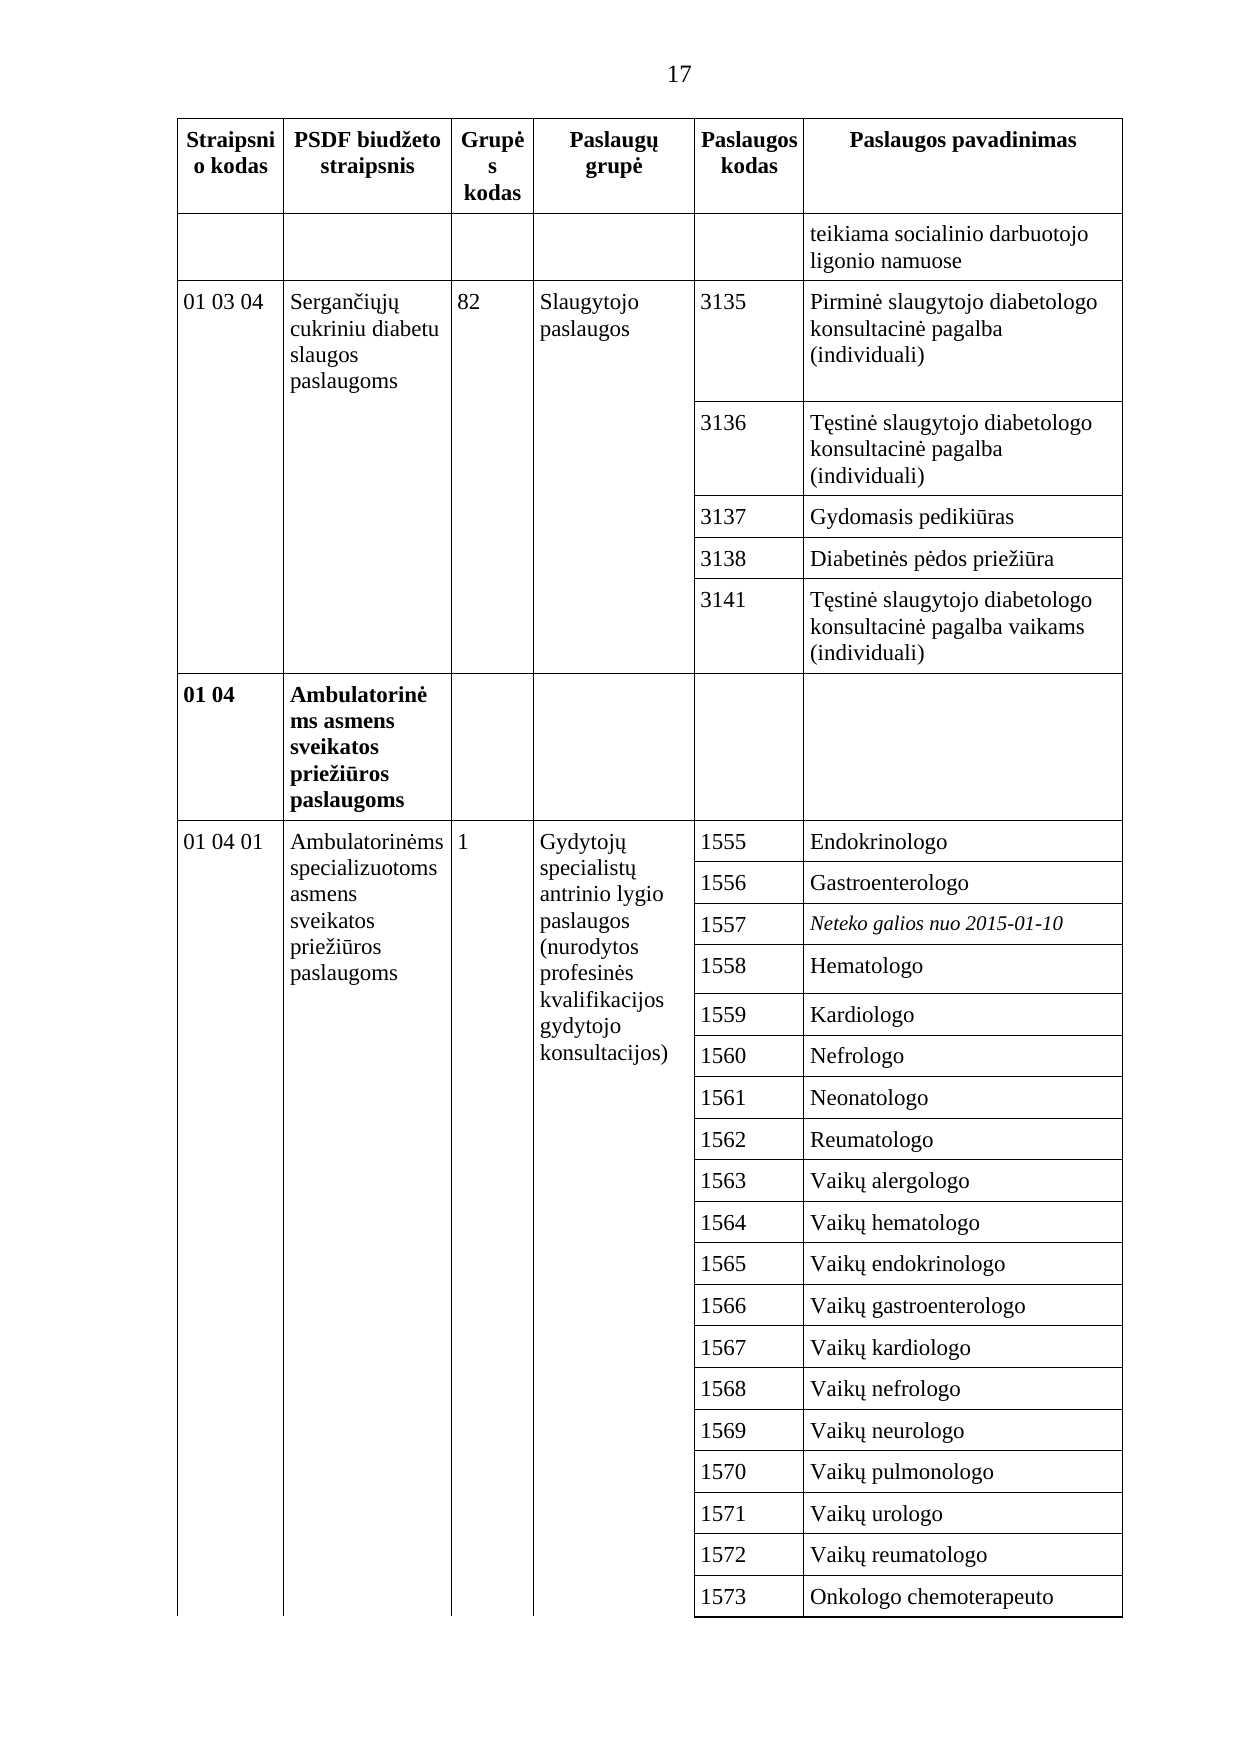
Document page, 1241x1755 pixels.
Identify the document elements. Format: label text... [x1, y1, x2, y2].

table_cell 3138 [695, 538, 803, 578]
table_cell [452, 1159, 533, 1201]
table_cell [452, 1492, 533, 1533]
table_cell [178, 1118, 283, 1159]
table_cell Vaikų alergologo [804, 1160, 1122, 1201]
table_cell [284, 1159, 451, 1201]
table_cell [452, 861, 533, 903]
table_cell [284, 1035, 451, 1076]
table_header Grupės kodas [452, 119, 533, 212]
table_cell 1555 [695, 821, 803, 861]
table_cell [178, 1325, 283, 1367]
table_cell [534, 1284, 694, 1325]
table_cell [178, 1284, 283, 1325]
table_cell [534, 1242, 694, 1284]
table_cell [452, 1284, 533, 1325]
table_cell 1565 [695, 1243, 803, 1284]
table_cell [534, 1159, 694, 1201]
table_cell Kardiologo [804, 994, 1122, 1034]
table_cell [284, 1492, 451, 1533]
table_cell Ambulatorinėms specializuotoms asmens sveikatos priežiūros paslaugoms [284, 821, 451, 993]
table_cell 1558 [695, 945, 803, 993]
table_cell [284, 1450, 451, 1492]
table_cell [452, 1242, 533, 1284]
table_cell [452, 1409, 533, 1450]
table_cell [534, 1409, 694, 1450]
table_cell [284, 401, 451, 495]
table_cell Vaikų gastroenterologo [804, 1285, 1122, 1325]
table_cell [534, 674, 694, 819]
table_cell [178, 1035, 283, 1076]
table_cell 1566 [695, 1285, 803, 1325]
table_cell 1556 [695, 862, 803, 903]
table_cell [452, 1367, 533, 1408]
table_cell [452, 1118, 533, 1159]
table_cell Pirminė slaugytojo diabetologo konsultacinė pagalba (individuali) [804, 281, 1122, 401]
table_cell Vaikų hematologo [804, 1202, 1122, 1242]
table_cell Vaikų reumatologo [804, 1534, 1122, 1575]
table_cell [178, 1367, 283, 1408]
table_cell [178, 537, 283, 578]
table_cell teikiama socialinio darbuotojo ligonio namuose [804, 214, 1122, 280]
table_header Paslaugos pavadinimas [804, 119, 1122, 212]
table_cell [284, 214, 451, 280]
table_cell [534, 1367, 694, 1408]
table_cell 01 03 04 [178, 281, 283, 401]
table_cell Neonatologo [804, 1077, 1122, 1118]
table_cell Hematologo [804, 945, 1122, 993]
table_cell [452, 1201, 533, 1242]
table_cell [452, 495, 533, 537]
table_cell [284, 1575, 451, 1616]
table_cell 1569 [695, 1410, 803, 1450]
table_cell [284, 537, 451, 578]
table_cell [178, 993, 283, 1034]
table_cell 3135 [695, 281, 803, 401]
table_header PSDF biudžeto straipsnis [284, 119, 451, 212]
table_cell Ambulatorinėms asmens sveikatos priežiūros paslaugoms [284, 674, 451, 819]
table_cell 3136 [695, 402, 803, 495]
table_cell [534, 401, 694, 495]
table_cell [452, 401, 533, 495]
table_cell 1 [452, 821, 533, 861]
table_cell 1570 [695, 1451, 803, 1492]
table_cell Vaikų nefrologo [804, 1368, 1122, 1408]
table_cell [178, 1076, 283, 1118]
table_cell [804, 674, 1122, 819]
table_cell Vaikų neurologo [804, 1410, 1122, 1450]
table_cell [284, 1201, 451, 1242]
table_cell 82 [452, 281, 533, 401]
table_cell [284, 1533, 451, 1575]
table_cell Reumatologo [804, 1119, 1122, 1159]
table_cell [534, 537, 694, 578]
table_cell [452, 903, 533, 944]
table_cell Vaikų urologo [804, 1493, 1122, 1533]
table_cell [178, 944, 283, 993]
table_cell 1563 [695, 1160, 803, 1201]
table_cell 3137 [695, 496, 803, 537]
table_cell Endokrinologo [804, 821, 1122, 861]
table_cell Diabetinės pėdos priežiūra [804, 538, 1122, 578]
table_cell 3141 [695, 579, 803, 673]
table_cell Neteko galios nuo 2015-01-10 [804, 904, 1122, 944]
table_cell [452, 1575, 533, 1616]
table_cell 1572 [695, 1534, 803, 1575]
table_cell [534, 1492, 694, 1533]
table_cell 1567 [695, 1326, 803, 1367]
table_cell Slaugytojo paslaugos [534, 281, 694, 401]
table_cell 1559 [695, 994, 803, 1034]
table_cell [534, 578, 694, 673]
table_cell [178, 1450, 283, 1492]
table_cell [452, 1450, 533, 1492]
table_cell [284, 578, 451, 673]
table_cell [178, 1575, 283, 1616]
table_cell [178, 495, 283, 537]
table_header Paslaugų grupė [534, 119, 694, 212]
table_cell [534, 214, 694, 280]
table_cell 1573 [695, 1576, 803, 1616]
table_cell 1560 [695, 1036, 803, 1076]
table_cell Onkologo chemoterapeuto [804, 1576, 1122, 1616]
table_cell [534, 1575, 694, 1616]
table_cell [284, 1284, 451, 1325]
table_cell [534, 1450, 694, 1492]
table_cell [284, 1367, 451, 1408]
table_cell [178, 903, 283, 944]
table_cell [178, 401, 283, 495]
table_cell [534, 1325, 694, 1367]
table_cell Tęstinė slaugytojo diabetologo konsultacinė pagalba (individuali) [804, 402, 1122, 495]
table_cell [178, 861, 283, 903]
table_cell Tęstinė slaugytojo diabetologo konsultacinė pagalba vaikams (individuali) [804, 579, 1122, 673]
table_cell [452, 993, 533, 1034]
table_cell Nefrologo [804, 1036, 1122, 1076]
table_cell 1562 [695, 1119, 803, 1159]
table_cell [284, 1325, 451, 1367]
table_cell 1564 [695, 1202, 803, 1242]
table_cell 01 04 [178, 674, 283, 819]
table_header Paslaugos kodas [695, 119, 803, 212]
table_cell [178, 578, 283, 673]
table_cell 1571 [695, 1493, 803, 1533]
table_cell [178, 1492, 283, 1533]
table_cell [452, 214, 533, 280]
table_cell [534, 1118, 694, 1159]
table_cell Sergančiųjų cukriniu diabetu slaugos paslaugoms [284, 281, 451, 401]
table_cell Vaikų kardiologo [804, 1326, 1122, 1367]
table_cell [452, 1533, 533, 1575]
table_cell [178, 1409, 283, 1450]
table_cell [284, 993, 451, 1034]
table_cell [452, 944, 533, 993]
table_cell [178, 1201, 283, 1242]
table_cell [178, 214, 283, 280]
table_cell [452, 578, 533, 673]
table_cell [178, 1533, 283, 1575]
table_cell [284, 1409, 451, 1450]
table_cell [452, 1076, 533, 1118]
table_cell [534, 1533, 694, 1575]
table_cell [452, 674, 533, 819]
table_cell Vaikų pulmonologo [804, 1451, 1122, 1492]
table_cell [178, 1159, 283, 1201]
table_cell [534, 1201, 694, 1242]
table_cell [284, 1118, 451, 1159]
table_cell [534, 1076, 694, 1118]
table_cell [452, 537, 533, 578]
table_cell [534, 495, 694, 537]
table_cell Vaikų endokrinologo [804, 1243, 1122, 1284]
table_cell [695, 674, 803, 819]
table_cell 1568 [695, 1368, 803, 1408]
table_header Straipsnio kodas [178, 119, 283, 212]
table_cell [284, 1076, 451, 1118]
table_cell Gydomasis pedikiūras [804, 496, 1122, 537]
table_cell [284, 495, 451, 537]
table_cell [452, 1035, 533, 1076]
table_cell [452, 1325, 533, 1367]
table_cell Gydytojų specialistų antrinio lygio paslaugos (nurodytos profesinės kvalifikacijos gydytojo konsultacijos) [534, 821, 694, 1076]
table_cell [284, 1242, 451, 1284]
table_cell Gastroenterologo [804, 862, 1122, 903]
table_cell [695, 214, 803, 280]
table_cell 01 04 01 [178, 821, 283, 861]
table_cell [178, 1242, 283, 1284]
table_cell 1561 [695, 1077, 803, 1118]
table_cell 1557 [695, 904, 803, 944]
